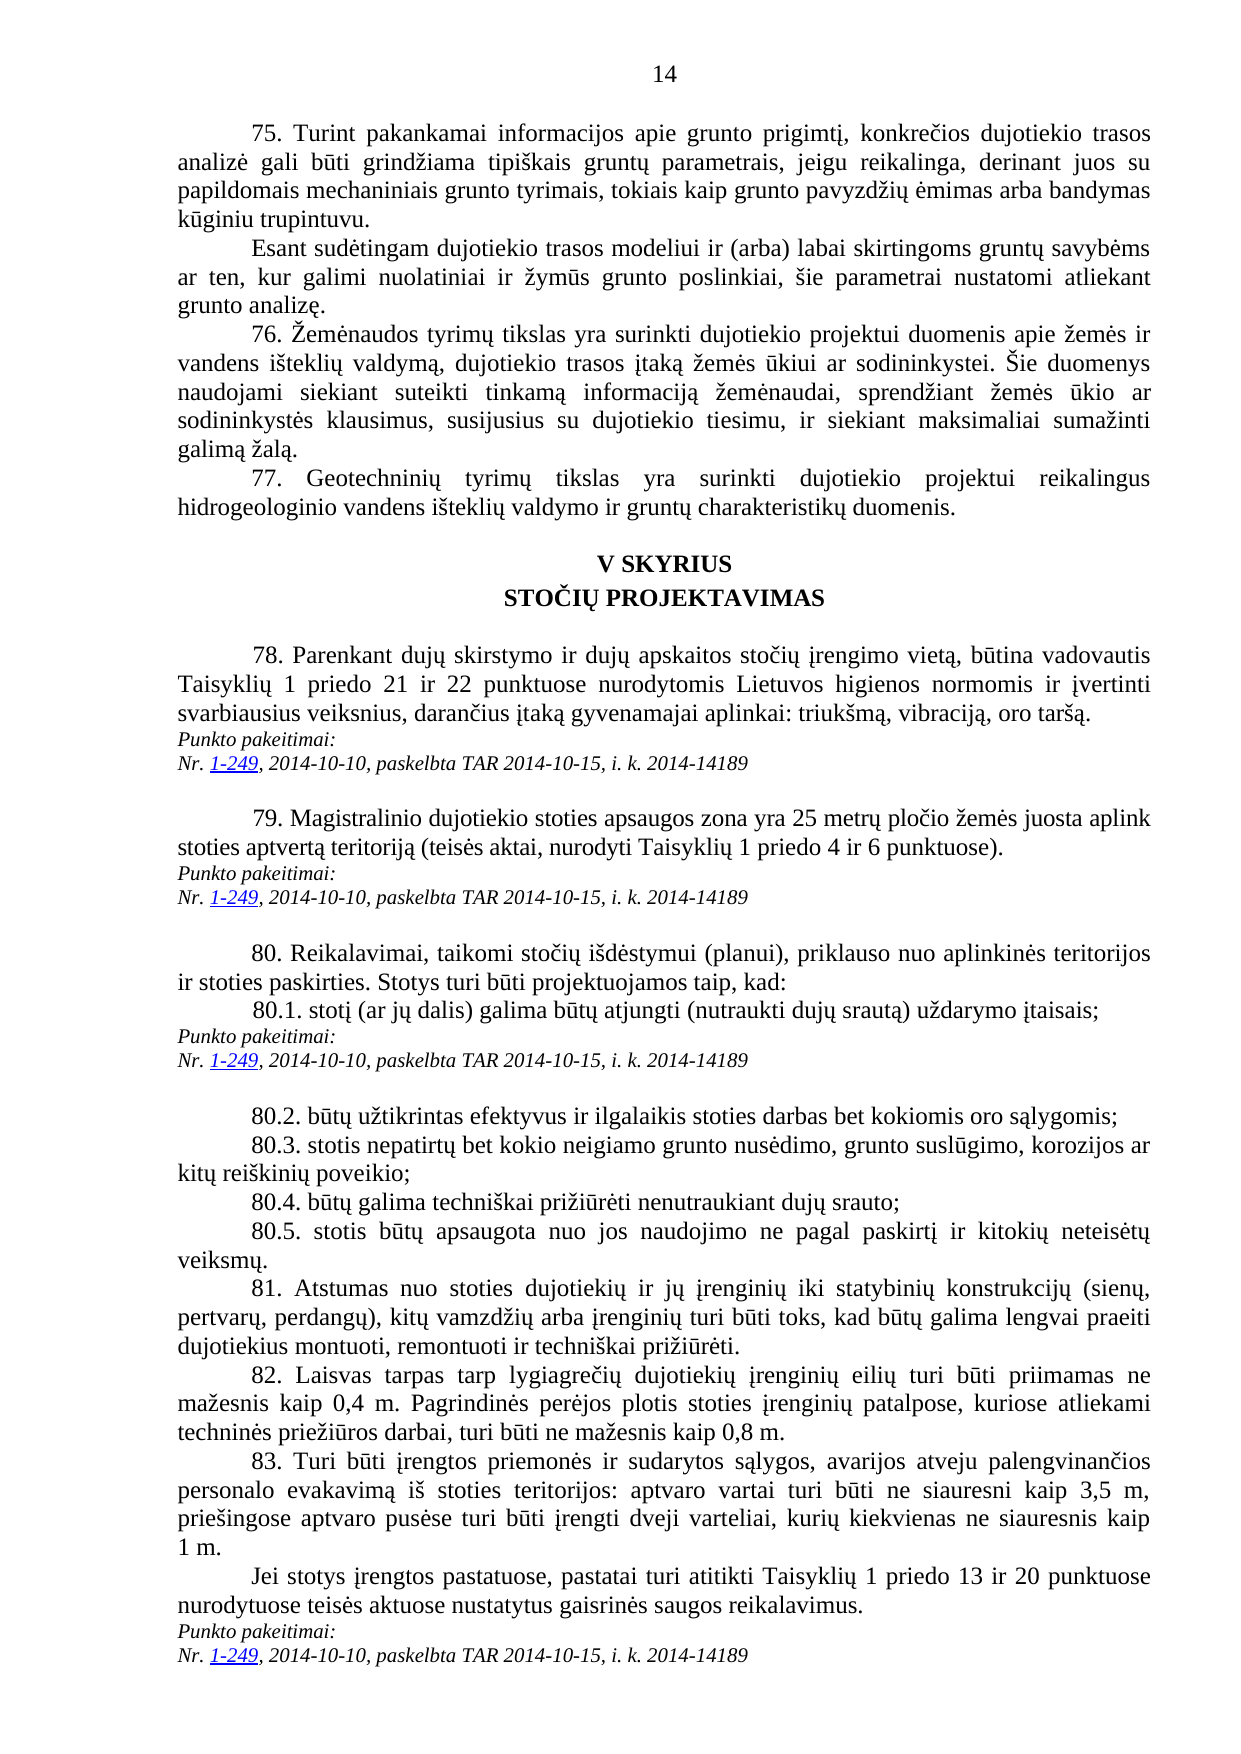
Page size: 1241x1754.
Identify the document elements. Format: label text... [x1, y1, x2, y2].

text Punkto pakeitimai: [177, 1618, 1152, 1643]
text Nr. 1-249, 2014-10-10, paskelbta TAR 2014-10-15, i. k. 2014-14189 [177, 751, 1152, 775]
text 80.1. stotį (ar jų dalis) galima būtų atjungti (nutraukti dujų srautą) uždarymo įtaisais; [177, 995, 1152, 1024]
text 82. Laisvas tarpas tarp lygiagrečių dujotiekių įrenginių eilių turi būti priimamas ne mažesnis kaip 0,4 m. Pagrindinės perėjos plotis stoties įrenginių patalpose, kuriose atliekami techninės priežiūros darbai, turi būti ne mažesnis kaip 0,8 m. [177, 1360, 1152, 1446]
text V SKYRIUS [177, 549, 1152, 578]
text 80.2. būtų užtikrintas efektyvus ir ilgalaikis stoties darbas bet kokiomis oro sąlygomis; [177, 1101, 1152, 1130]
text Punkto pakeitimai: [177, 1024, 1152, 1048]
text Punkto pakeitimai: [177, 727, 1152, 751]
text 77. Geotechninių tyrimų tikslas yra surinkti dujotiekio projektui reikalingus hidrogeologinio vandens išteklių valdymo ir gruntų charakteristikų duomenis. [177, 463, 1152, 521]
text Nr. 1-249, 2014-10-10, paskelbta TAR 2014-10-15, i. k. 2014-14189 [177, 885, 1152, 909]
text 75. Turint pakankamai informacijos apie grunto prigimtį, konkrečios dujotiekio trasos analizė gali būti grindžiama tipiškais gruntų parametrais, jeigu reikalinga, derinant juos su papildomais mechaniniais grunto tyrimais, tokiais kaip grunto pavyzdžių ėmimas arba bandymas kūginiu trupintuvu. [177, 118, 1152, 233]
text Nr. 1-249, 2014-10-10, paskelbta TAR 2014-10-15, i. k. 2014-14189 [177, 1048, 1152, 1072]
text 80. Reikalavimai, taikomi stočių išdėstymui (planui), priklauso nuo aplinkinės teritorijos ir stoties paskirties. Stotys turi būti projektuojamos taip, kad: [177, 938, 1152, 995]
text 80.5. stotis būtų apsaugota nuo jos naudojimo ne pagal paskirtį ir kitokių neteisėtų veiksmų. [177, 1216, 1152, 1273]
text 78. Parenkant dujų skirstymo ir dujų apskaitos stočių įrengimo vietą, būtina vadovautis Taisyklių 1 priedo 21 ir 22 punktuose nurodytomis Lietuvos higienos normomis ir įvertinti svarbiausius veiksnius, darančius įtaką gyvenamajai aplinkai: triukšmą, vibraciją, oro taršą. [177, 640, 1152, 727]
text 81. Atstumas nuo stoties dujotiekių ir jų įrenginių iki statybinių konstrukcijų (sienų, pertvarų, perdangų), kitų vamzdžių arba įrenginių turi būti toks, kad būtų galima lengvai praeiti dujotiekius montuoti, remontuoti ir techniškai prižiūrėti. [177, 1273, 1152, 1360]
text 80.4. būtų galima techniškai prižiūrėti nenutraukiant dujų srauto; [177, 1187, 1152, 1216]
text 76. Žemėnaudos tyrimų tikslas yra surinkti dujotiekio projektui duomenis apie žemės ir vandens išteklių valdymą, dujotiekio trasos įtaką žemės ūkiui ar sodininkystei. Šie duomenys naudojami siekiant suteikti tinkamą informaciją žemėnaudai, sprendžiant žemės ūkio ar sodininkystės klausimus, susijusius su dujotiekio tiesimu, ir siekiant maksimaliai sumažinti galimą žalą. [177, 319, 1152, 463]
text Jei stotys įrengtos pastatuose, pastatai turi atitikti Taisyklių 1 priedo 13 ir 20 punktuose nurodytuose teisės aktuose nustatytus gaisrinės saugos reikalavimus. [177, 1561, 1152, 1618]
text 83. Turi būti įrengtos priemonės ir sudarytos sąlygos, avarijos atveju palengvinančios personalo evakavimą iš stoties teritorijos: aptvaro vartai turi būti ne siauresni kaip 3,5 m, priešingose aptvaro pusėse turi būti įrengti dveji varteliai, kurių kiekvienas ne siauresnis kaip 1 m. [177, 1446, 1152, 1561]
text Punkto pakeitimai: [177, 861, 1152, 885]
text 80.3. stotis nepatirtų bet kokio neigiamo grunto nusėdimo, grunto suslūgimo, korozijos ar kitų reiškinių poveikio; [177, 1130, 1152, 1187]
text Nr. 1-249, 2014-10-10, paskelbta TAR 2014-10-15, i. k. 2014-14189 [177, 1643, 1152, 1667]
text Esant sudėtingam dujotiekio trasos modeliui ir (arba) labai skirtingoms gruntų savybėms ar ten, kur galimi nuolatiniai ir žymūs grunto poslinkiai, šie parametrai nustatomi atliekant grunto analizę. [177, 233, 1152, 319]
text STOČIŲ PROJEKTAVIMAS [177, 583, 1152, 612]
text 79. Magistralinio dujotiekio stoties apsaugos zona yra 25 metrų pločio žemės juosta aplink stoties aptvertą teritoriją (teisės aktai, nurodyti Taisyklių 1 priedo 4 ir 6 punktuose). [177, 803, 1152, 861]
